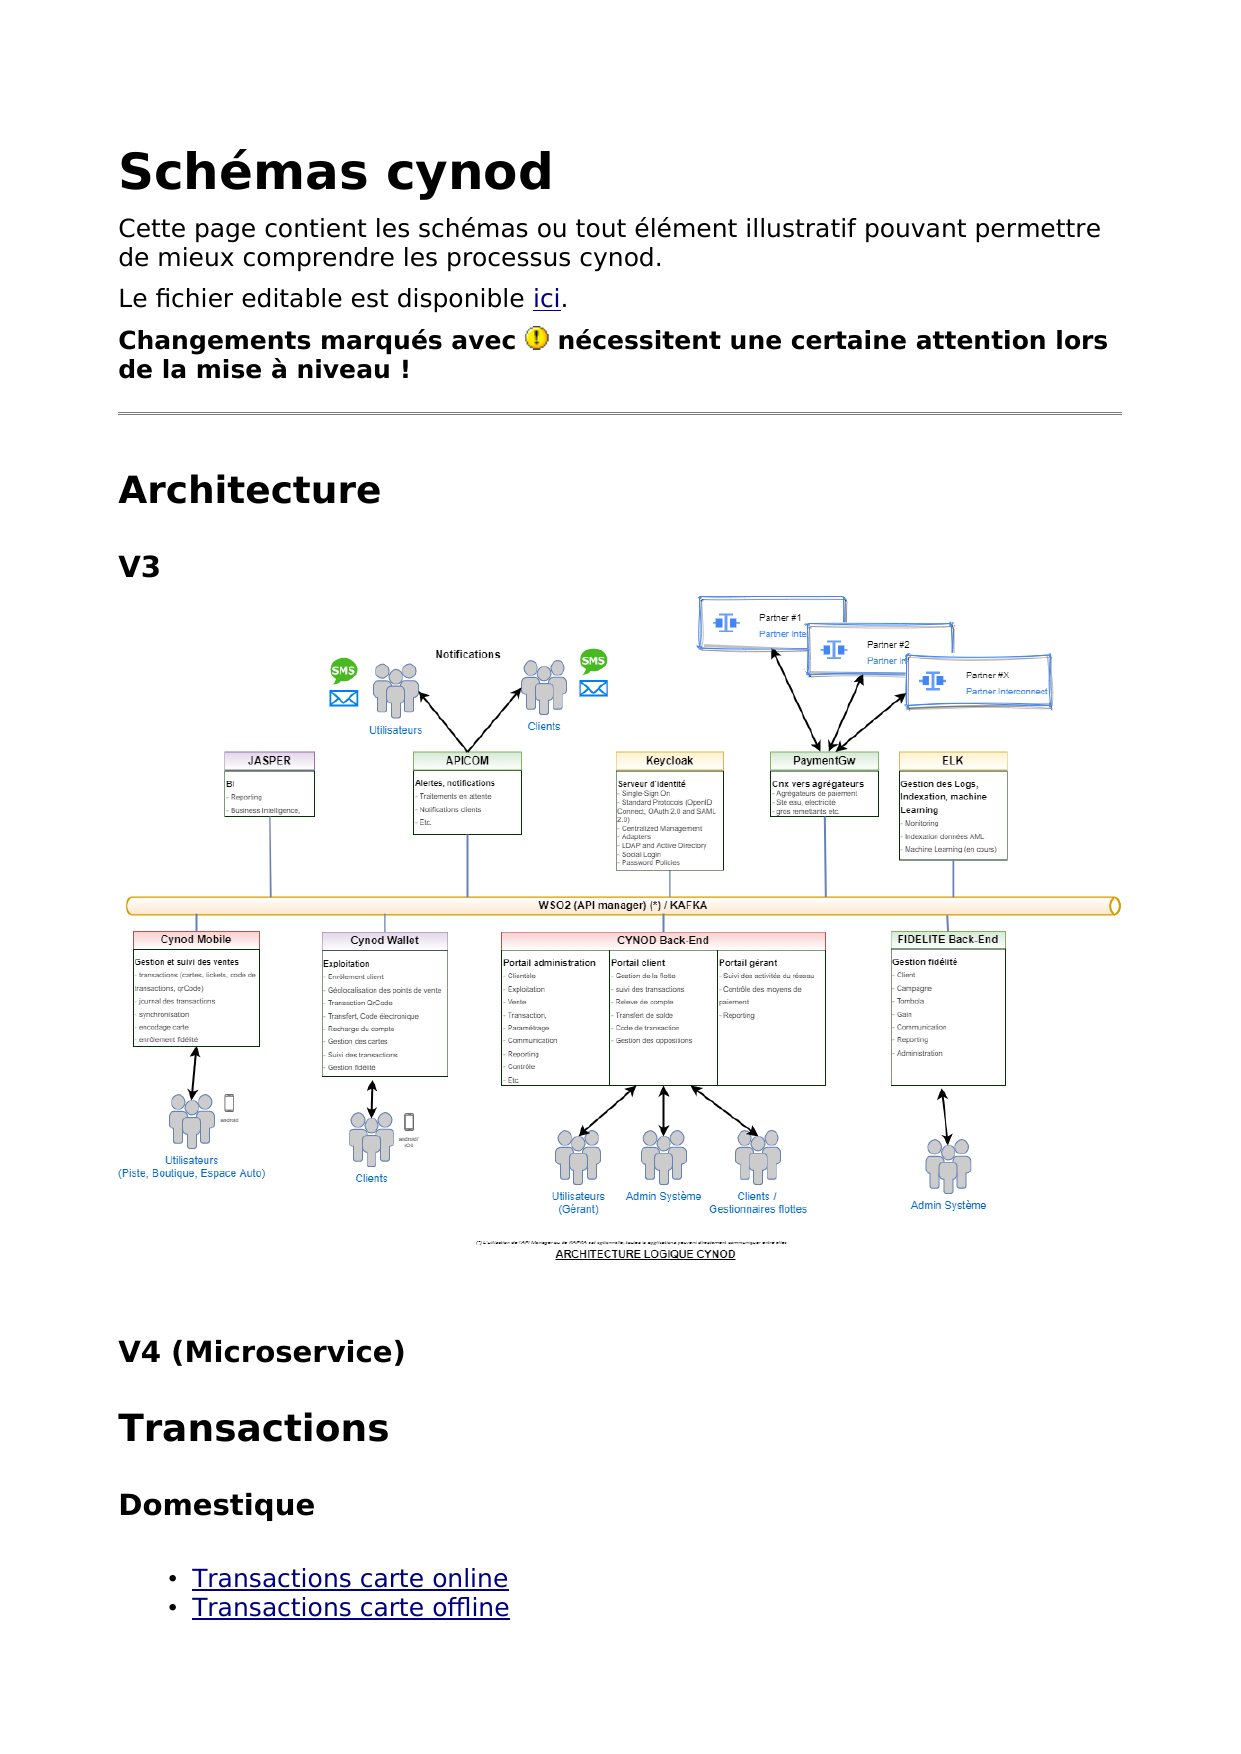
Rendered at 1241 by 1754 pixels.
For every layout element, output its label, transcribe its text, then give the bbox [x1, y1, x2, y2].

text Cette page contient les schémas ou tout élément illustratif pouvant permettre de mieux comprendre les processus cynod. [118, 214, 1122, 272]
subtitle Architecture [118, 469, 1122, 512]
text Changements marqués avec nécessitent une certaine attention lors de la mise à niveau ! [118, 326, 1122, 385]
text Le fichier editable est disponible ici. [118, 285, 1122, 314]
list Transactions carte offline [177, 1593, 1122, 1622]
subtitle Transactions [118, 1407, 1122, 1451]
subtitle V3 [118, 550, 1122, 584]
subtitle Domestique [118, 1488, 1122, 1522]
picture [118, 596, 1123, 1269]
picture [525, 326, 549, 350]
subtitle V4 (Microservice) [118, 1336, 1122, 1369]
subtitle Schémas cynod [118, 143, 1122, 201]
list Transactions carte online [177, 1564, 1122, 1593]
